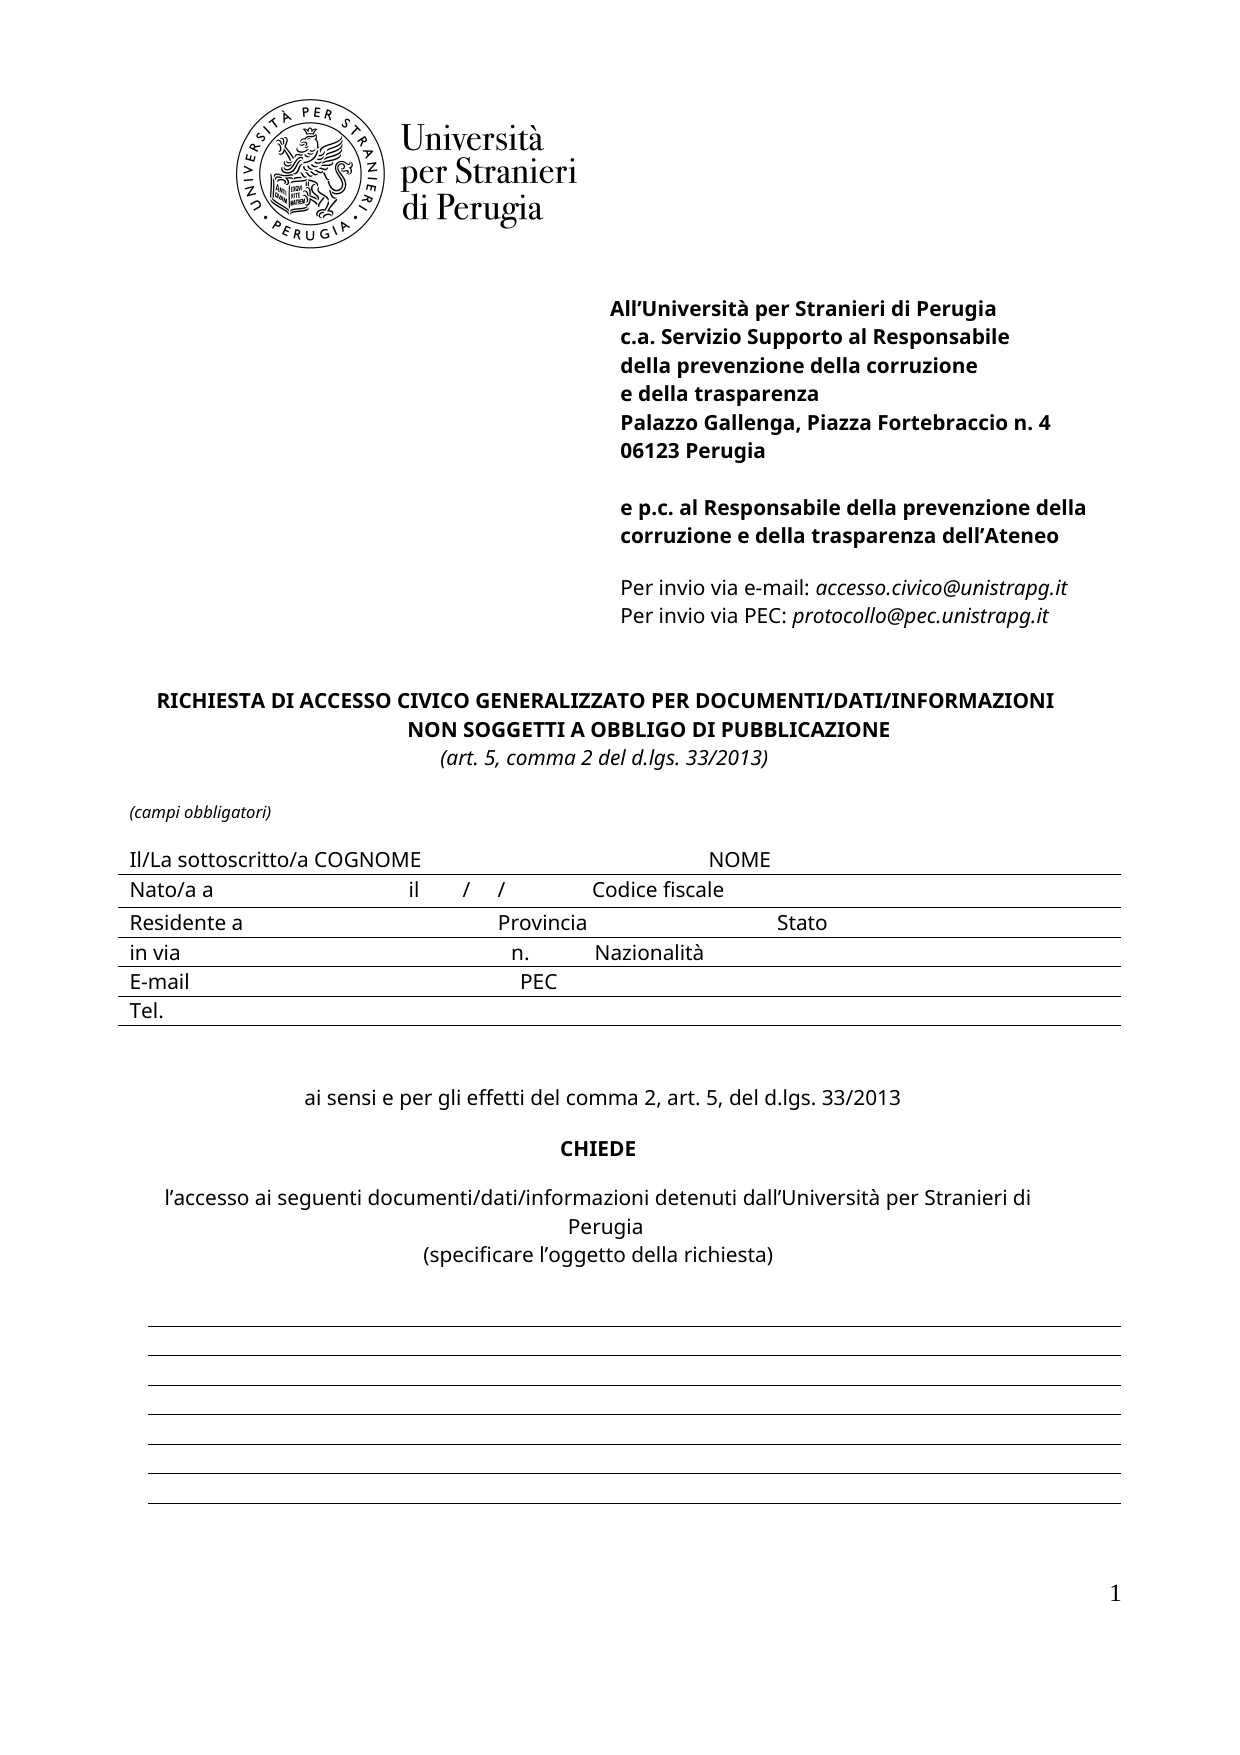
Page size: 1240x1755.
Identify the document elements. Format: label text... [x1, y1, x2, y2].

text 06123 Perugia [148, 436, 1122, 465]
table_cell E-mail PEC [118, 967, 1121, 996]
text RICHIESTA DI ACCESSO CIVICO GENERALIZZATO PER DOCUMENTI/DATI/INFORMAZIONI [88, 686, 1122, 715]
table_cell [148, 1415, 1121, 1443]
text Per invio via PEC: protocollo@pec.unistrapg.it [148, 601, 1122, 629]
text Per invio via e-mail: accesso.civico@unistrapg.it [148, 573, 1122, 601]
text (art. 5, comma 2 del d.lgs. 33/2013) [88, 743, 1122, 772]
table_header (campi obbligatori) [118, 800, 1121, 846]
text e p.c. al Responsabile della prevenzione della corruzione e della trasparenza dell’Ateneo [620, 493, 1122, 550]
text c.a. Servizio Supporto al Responsabile [148, 322, 1122, 351]
text NON SOGGETTI A OBBLIGO DI PUBBLICAZIONE [88, 715, 1122, 743]
table_cell Residente a Provincia Stato [118, 908, 1121, 937]
table_cell [148, 1356, 1121, 1384]
table_cell [148, 1386, 1121, 1414]
text (specificare l’oggetto della richiesta) [133, 1240, 1063, 1269]
text della prevenzione della corruzione [148, 351, 1122, 379]
table_header [148, 1297, 1121, 1326]
table_cell Il/La sottoscritto/a COGNOME NOME [118, 846, 1121, 874]
table_cell [148, 1445, 1121, 1473]
text e della trasparenza [148, 379, 1122, 408]
table_cell [148, 1474, 1121, 1502]
text All’Università per Stranieri di Perugia [118, 294, 1122, 322]
text CHIEDE [133, 1134, 1063, 1162]
table_cell Nato/a a il / / Codice fiscale [118, 875, 1121, 907]
text l’accesso ai seguenti documenti/dati/informazioni detenuti dall’Università per Stranieri di Perugia [133, 1183, 1063, 1240]
table_cell [118, 1026, 1121, 1054]
text ai sensi e per gli effetti del comma 2, art. 5, del d.lgs. 33/2013 [88, 1083, 1122, 1111]
table_cell Tel. [118, 997, 1121, 1025]
table_cell [148, 1327, 1121, 1355]
table_cell in via n. Nazionalità [118, 938, 1121, 966]
text Palazzo Gallenga, Piazza Fortebraccio n. 4 [148, 408, 1122, 436]
